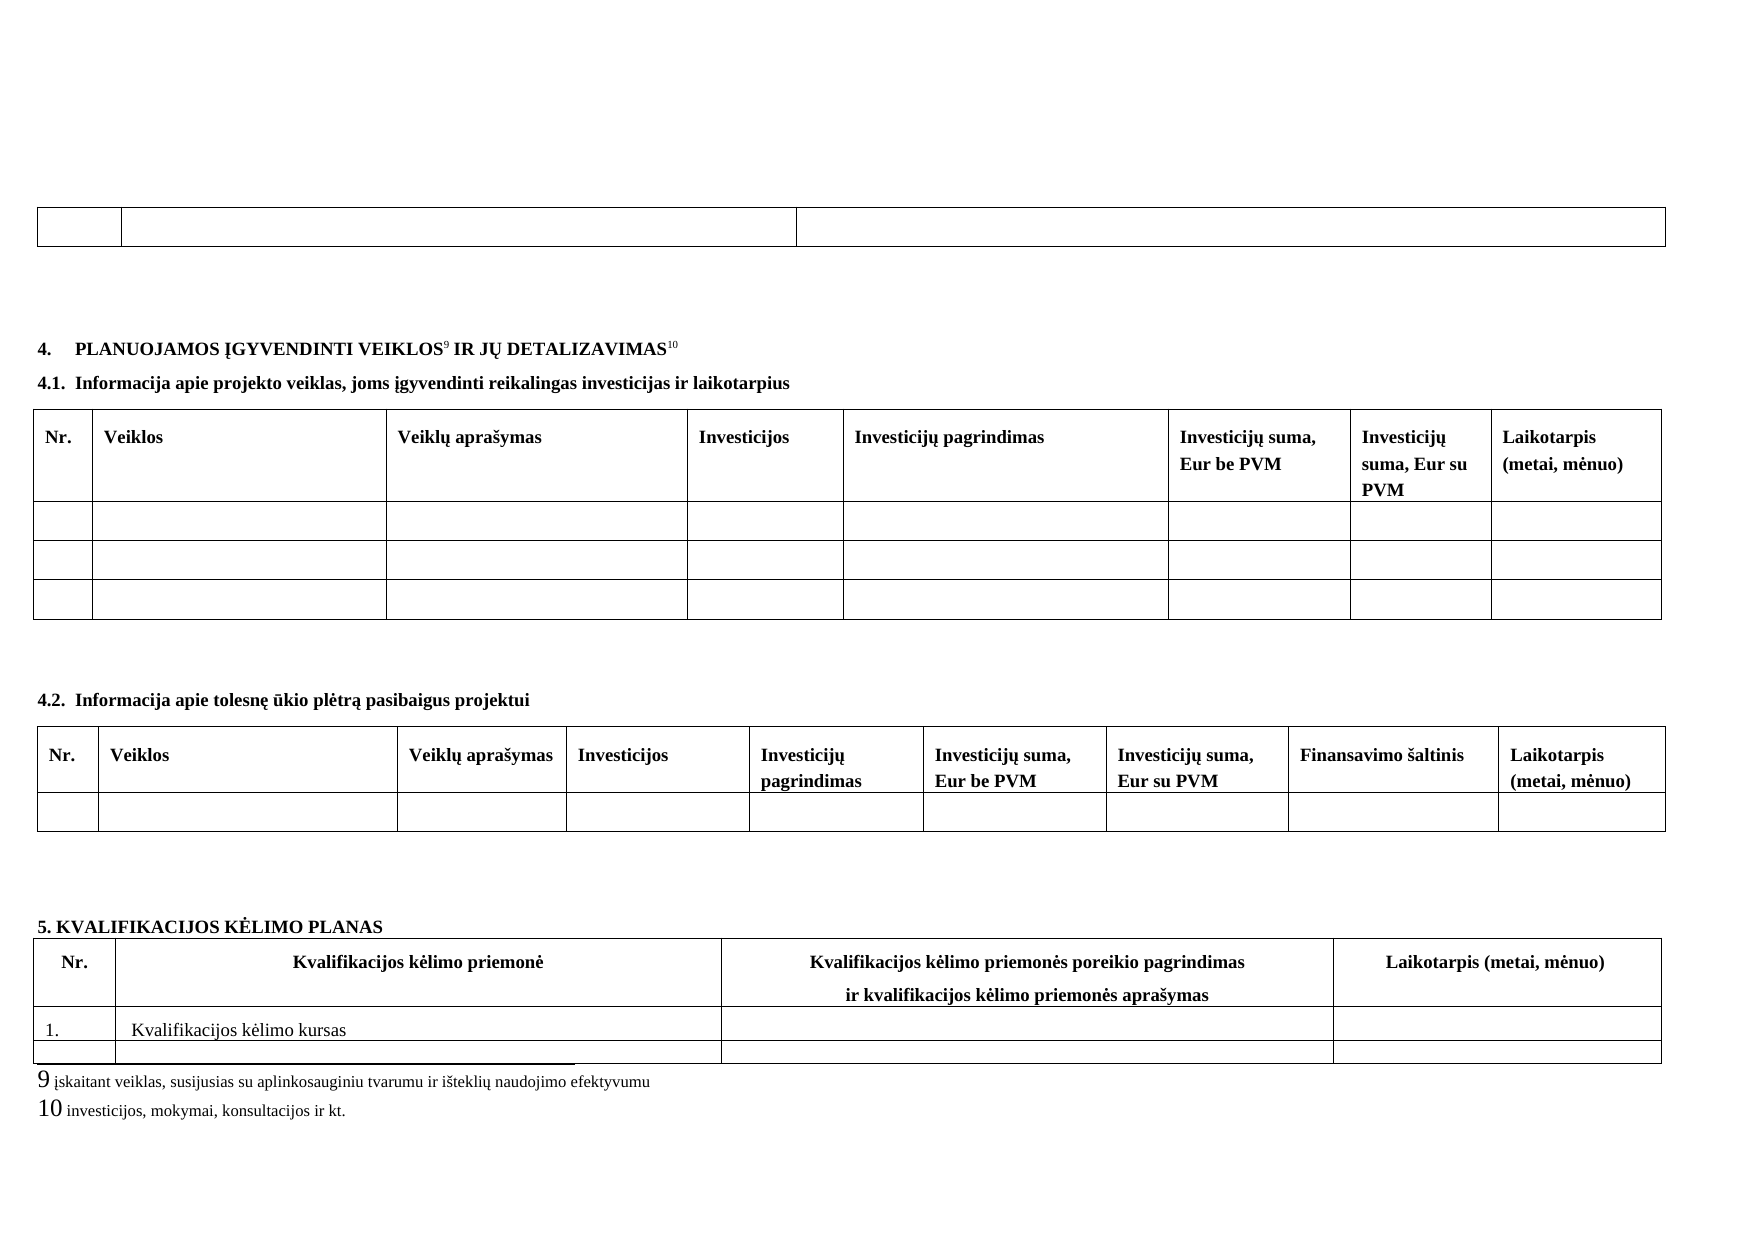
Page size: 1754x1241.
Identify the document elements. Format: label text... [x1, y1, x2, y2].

table_header Investicijų suma, Eur be PVM [924, 727, 1106, 792]
table_cell [924, 793, 1106, 831]
text įskaitant veiklas, susijusias su aplinkosauginiu tvarumu ir išteklių naudojimo efektyvumu [37, 1064, 1665, 1093]
table_cell [116, 1041, 721, 1062]
table_cell [844, 502, 1168, 540]
table_cell [34, 580, 92, 619]
table_cell [1499, 793, 1665, 831]
table_header Laikotarpis (metai, mėnuo) [1334, 939, 1661, 1006]
table_header Investicijos [688, 410, 843, 501]
table_cell [387, 502, 687, 540]
table_cell [844, 580, 1168, 619]
text 4.2. Informacija apie tolesnę ūkio plėtrą pasibaigus projektui [37, 689, 1665, 711]
table_cell [93, 502, 386, 540]
text 4. PLANUOJAMOS ĮGYVENDINTI VEIKLOS IR JŲ DETALIZAVIMAS [37, 333, 1665, 360]
table_cell [38, 208, 121, 246]
table_cell [93, 541, 386, 579]
table_cell [387, 541, 687, 579]
table_cell [1351, 541, 1491, 579]
text investicijos, mokymai, konsultacijos ir kt. [37, 1093, 1665, 1122]
table_cell [1351, 502, 1491, 540]
text 4.1. Informacija apie projekto veiklas, joms įgyvendinti reikalingas investicijas ir laikotarpius [37, 372, 1665, 393]
table_header Investicijų suma, Eur be PVM [1169, 410, 1350, 501]
table_header Investicijų pagrindimas [844, 410, 1168, 501]
table_cell [688, 580, 843, 619]
table_cell [398, 793, 566, 831]
table_cell [1492, 541, 1661, 579]
table_cell [1334, 1007, 1661, 1040]
text 5. KVALIFIKACIJOS KĖLIMO PLANAS [37, 911, 1665, 937]
table_cell [567, 793, 749, 831]
table_cell [797, 208, 1665, 246]
table_cell [1289, 793, 1498, 831]
table_header Nr. [34, 410, 92, 501]
table_header Kvalifikacijos kėlimo priemonės poreikio pagrindimas ir kvalifikacijos kėlimo priemonės aprašymas [722, 939, 1333, 1006]
table_cell [1169, 502, 1350, 540]
table_header Veiklų aprašymas [387, 410, 687, 501]
table_header Veiklų aprašymas [398, 727, 566, 792]
table_header Laikotarpis (metai, mėnuo) [1499, 727, 1665, 792]
table_cell [1351, 580, 1491, 619]
table_header Laikotarpis (metai, mėnuo) [1492, 410, 1661, 501]
table_cell [688, 541, 843, 579]
table_header Investicijų suma, Eur su PVM [1107, 727, 1288, 792]
table_header Investicijų pagrindimas [750, 727, 923, 792]
table_cell [1107, 793, 1288, 831]
table_header Kvalifikacijos kėlimo priemonė [116, 939, 721, 1006]
table_cell [1492, 580, 1661, 619]
table_cell [38, 793, 98, 831]
table_cell Kvalifikacijos kėlimo kursas [116, 1007, 721, 1040]
table_header Investicijų suma, Eur su PVM [1351, 410, 1491, 501]
table_cell [34, 1041, 115, 1062]
table_header Veiklos [93, 410, 386, 501]
table_cell [1169, 541, 1350, 579]
table_cell [99, 793, 397, 831]
table_cell [844, 541, 1168, 579]
table_header Investicijos [567, 727, 749, 792]
table_cell [1492, 502, 1661, 540]
table_cell [387, 580, 687, 619]
table_cell [688, 502, 843, 540]
table_cell [1334, 1041, 1661, 1062]
table_cell [122, 208, 796, 246]
table_cell [34, 502, 92, 540]
table_cell 1. [34, 1007, 115, 1040]
table_header Nr. [38, 727, 98, 792]
table_header Finansavimo šaltinis [1289, 727, 1498, 792]
table_cell [722, 1041, 1333, 1062]
table_header Nr. [34, 939, 115, 1006]
table_cell [750, 793, 923, 831]
table_cell [34, 541, 92, 579]
table_cell [93, 580, 386, 619]
table_cell [722, 1007, 1333, 1040]
table_header Veiklos [99, 727, 397, 792]
table_cell [1169, 580, 1350, 619]
